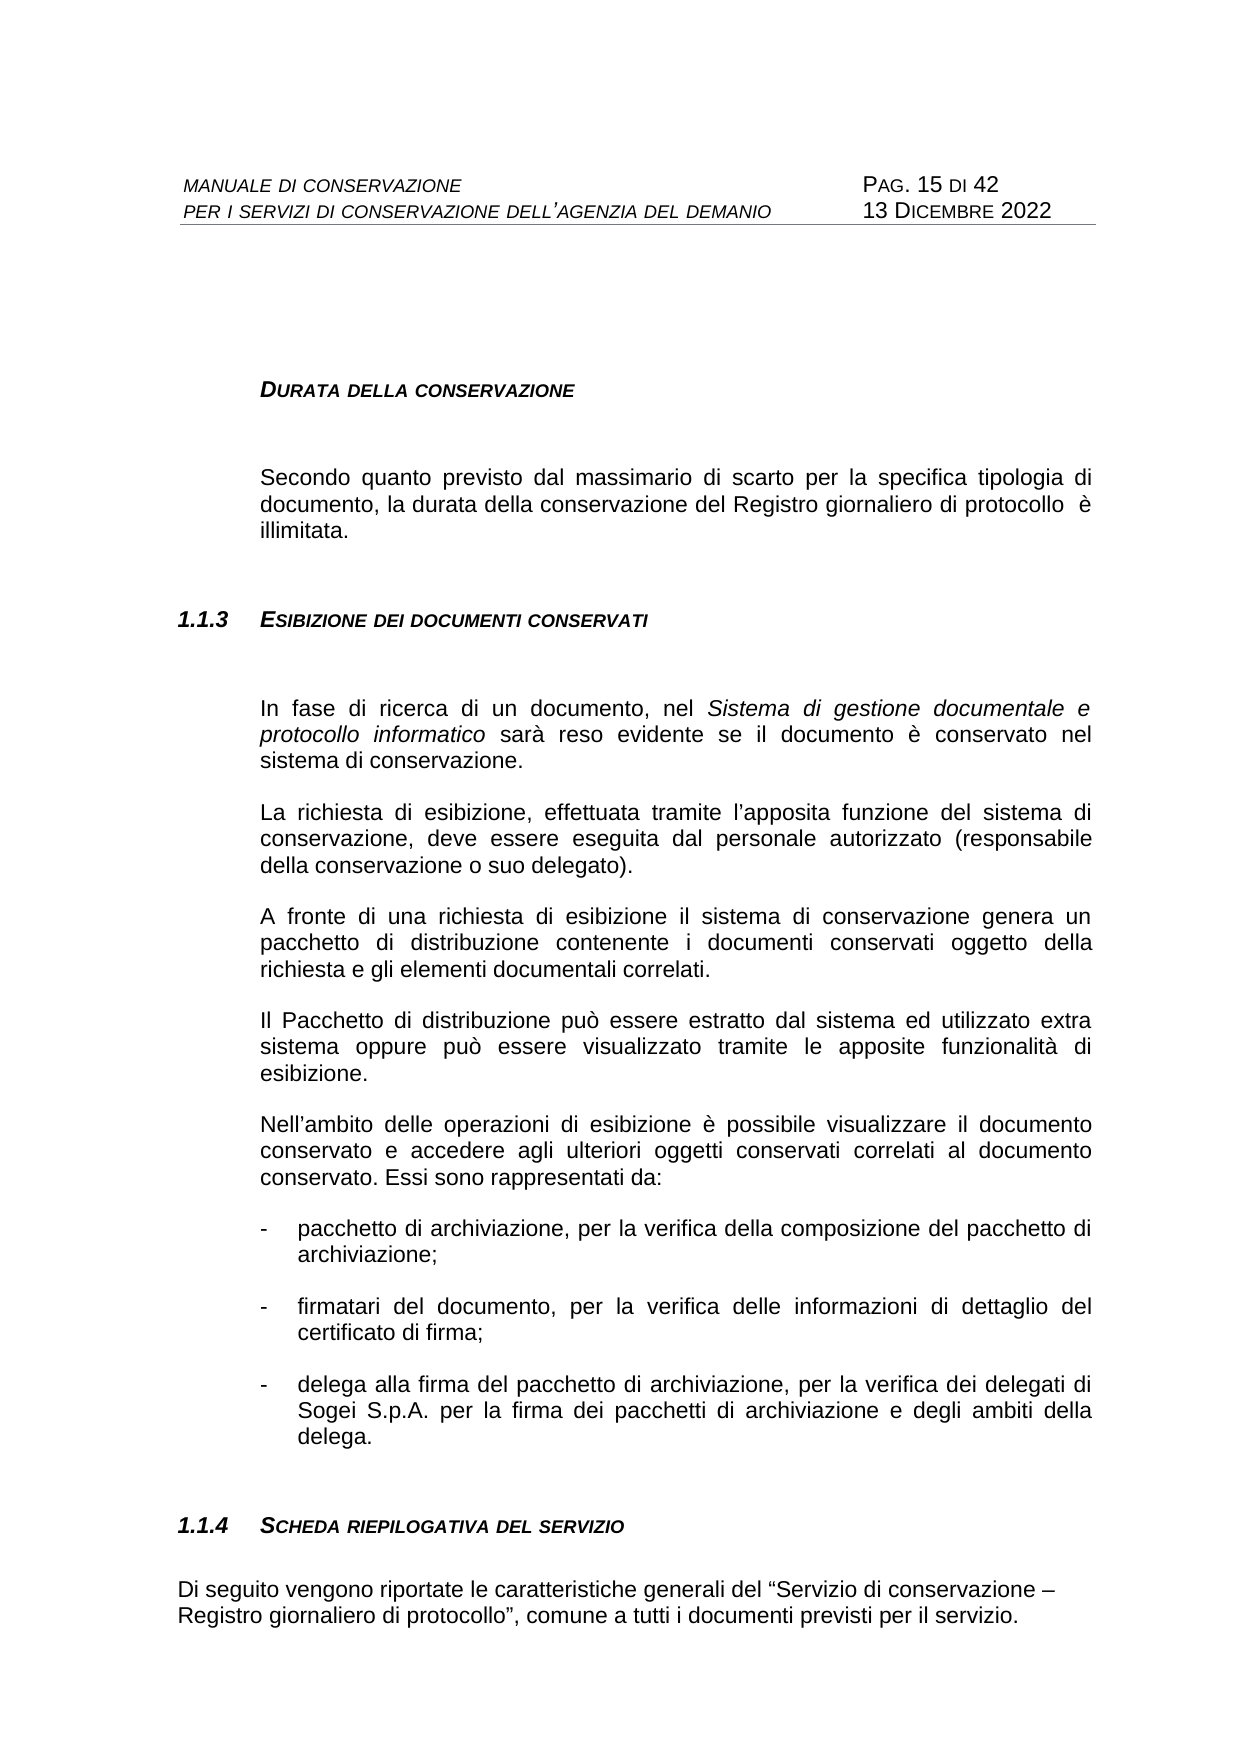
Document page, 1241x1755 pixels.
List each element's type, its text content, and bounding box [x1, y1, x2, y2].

list pacchetto di archiviazione, per la verifica della composizione del pacchetto di archiviazione; [260, 1215, 1093, 1268]
text La richiesta di esibizione, effettuata tramite l’apposita funzione del sistema di conservazione, deve essere eseguita dal personale autorizzato (responsabile della conservazione o suo delegato). [260, 799, 1093, 878]
list firmatari del documento, per la verifica delle informazioni di dettaglio del certificato di firma; [260, 1293, 1093, 1346]
subtitle Scheda riepilogativa del servizio [177, 1512, 1093, 1538]
subtitle Esibizione dei documenti conservati [177, 606, 1093, 632]
text A fronte di una richiesta di esibizione il sistema di conservazione genera un pacchetto di distribuzione contenente i documenti conservati oggetto della richiesta e gli elementi documentali correlati. [260, 903, 1093, 982]
text Nell’ambito delle operazioni di esibizione è possibile visualizzare il documento conservato e accedere agli ulteriori oggetti conservati correlati al documento conservato. Essi sono rappresentati da: [260, 1111, 1093, 1190]
text In fase di ricerca di un documento, nel Sistema di gestione documentale e protocollo informatico sarà reso evidente se il documento è conservato nel sistema di conservazione. [260, 695, 1093, 774]
subtitle Durata della conservazione [260, 376, 1093, 402]
list delega alla firma del pacchetto di archiviazione, per la verifica dei delegati di Sogei S.p.A. per la firma dei pacchetti di archiviazione e degli ambiti della delega. [260, 1371, 1093, 1449]
text Il Pacchetto di distribuzione può essere estratto dal sistema ed utilizzato extra sistema oppure può essere visualizzato tramite le apposite funzionalità di esibizione. [260, 1007, 1093, 1086]
text Di seguito vengono riportate le caratteristiche generali del “Servizio di conservazione –Registro giornaliero di protocollo”, comune a tutti i documenti previsti per il servizio. [177, 1576, 1093, 1629]
text Secondo quanto previsto dal massimario di scarto per la specifica tipologia di documento, la durata della conservazione del Registro giornaliero di protocollo è illimitata. [260, 464, 1093, 543]
